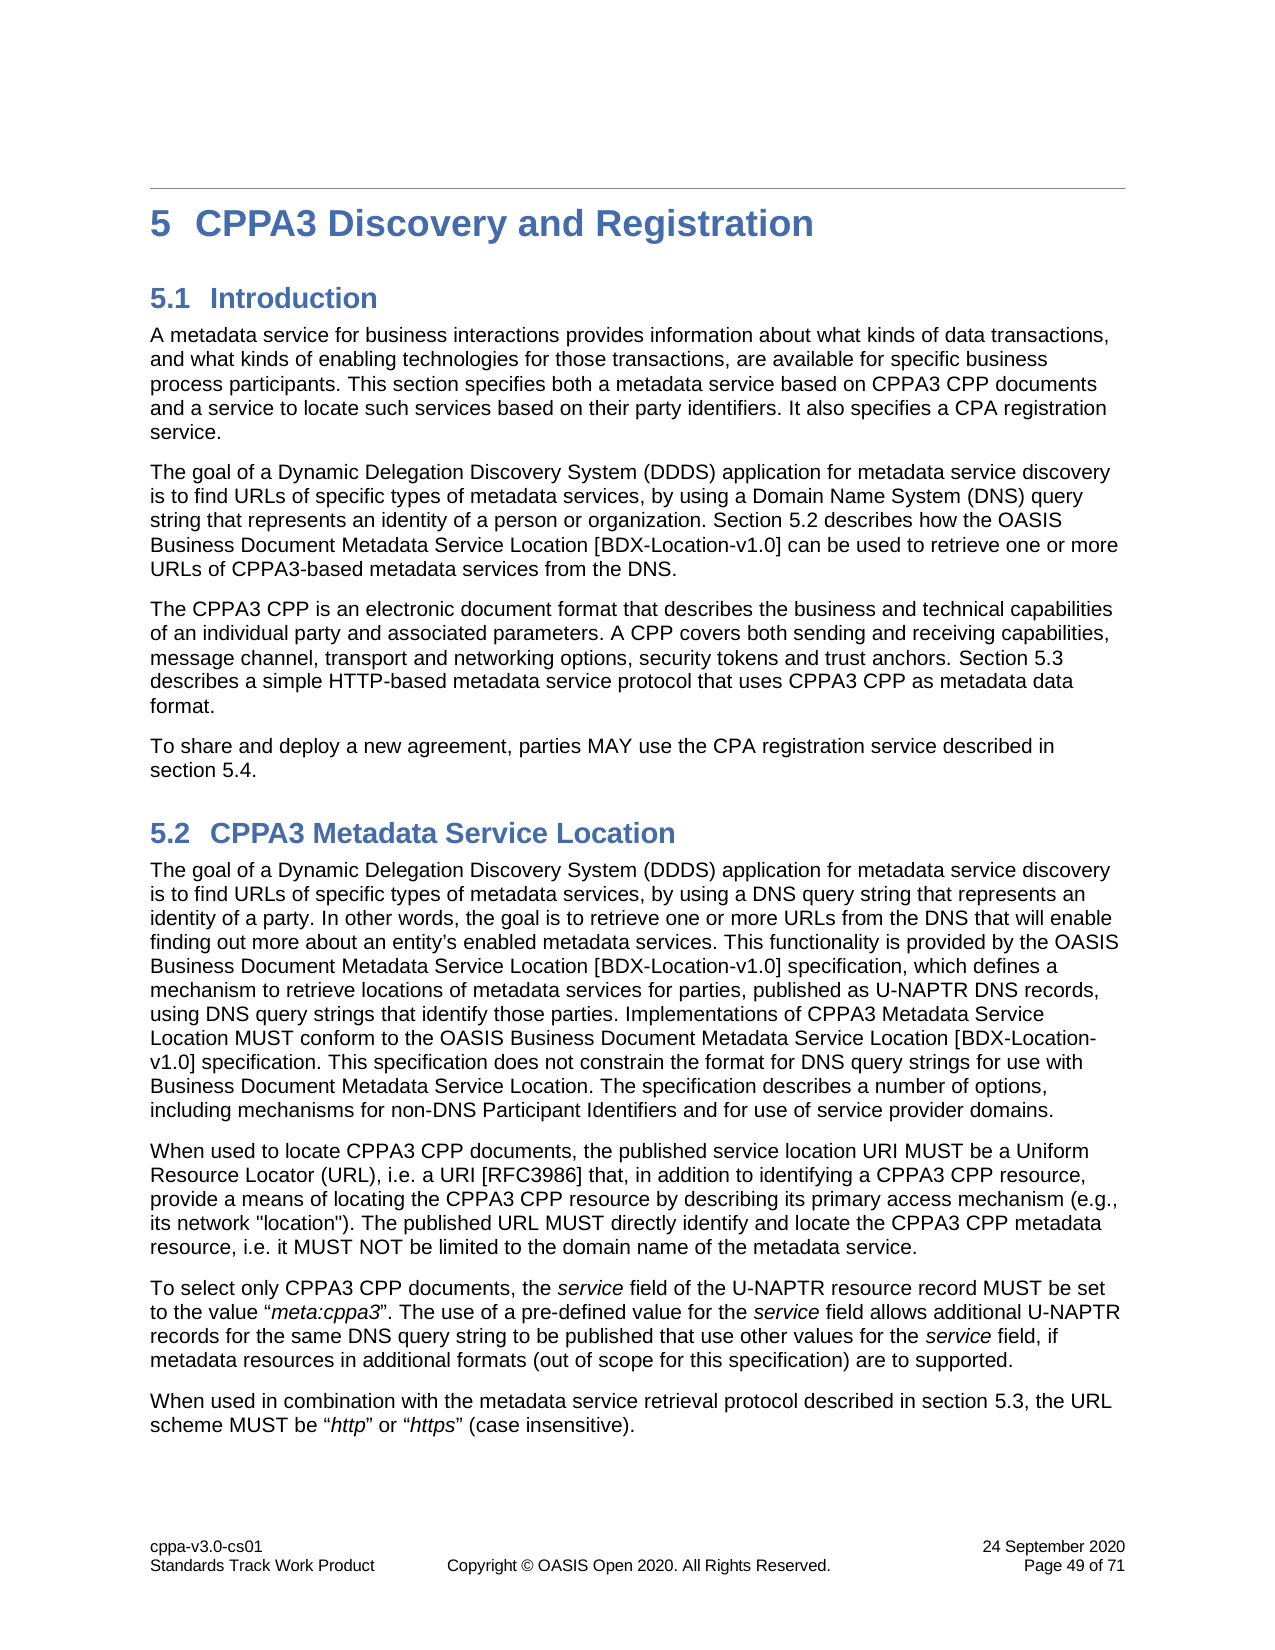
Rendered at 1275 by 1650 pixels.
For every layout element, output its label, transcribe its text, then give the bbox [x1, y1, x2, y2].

text The goal of a Dynamic Delegation Discovery System (DDDS) application for metadata service discovery is to find URLs of specific types of metadata services, by using a Domain Name System (DNS) query string that represents an identity of a person or organization. Section 5.2 describes how the OASIS Business Document Metadata Service Location [BDX-Location-v1.0] can be used to retrieve one or more URLs of CPPA3-based metadata services from the DNS. [150, 460, 1125, 581]
text The CPPA3 CPP is an electronic document format that describes the business and technical capabilities of an individual party and associated parameters. A CPP covers both sending and receiving capabilities, message channel, transport and networking options, security tokens and trust anchors. Section 5.3 describes a simple HTTP-based metadata service protocol that uses CPPA3 CPP as metadata data format. [150, 597, 1125, 718]
subtitle CPPA3 Discovery and Registration [150, 189, 1125, 244]
text To select only CPPA3 CPP documents, the service field of the U-NAPTR resource record MUST be set to the value “meta:cppa3”. The use of a pre-defined value for the service field allows additional U-NAPTR records for the same DNS query string to be published that use other values for the service field, if metadata resources in additional formats (out of scope for this specification) are to supported. [150, 1276, 1125, 1372]
text A metadata service for business interactions provides information about what kinds of data transactions, and what kinds of enabling technologies for those transactions, are available for specific business process participants. This section specifies both a metadata service based on CPPA3 CPP documents and a service to locate such services based on their party identifiers. It also specifies a CPA registration service. [150, 323, 1125, 444]
text When used to locate CPPA3 CPP documents, the published service location URI MUST be a Uniform Resource Locator (URL), i.e. a URI [RFC3986] that, in addition to identifying a CPPA3 CPP resource, provide a means of locating the CPPA3 CPP resource by describing its primary access mechanism (e.g., its network "location"). The published URL MUST directly identify and locate the CPPA3 CPP metadata resource, i.e. it MUST NOT be limited to the domain name of the metadata service. [150, 1139, 1125, 1259]
subtitle Introduction [150, 281, 1125, 315]
text The goal of a Dynamic Delegation Discovery System (DDDS) application for metadata service discovery is to find URLs of specific types of metadata services, by using a DNS query string that represents an identity of a party. In other words, the goal is to retrieve one or more URLs from the DNS that will enable finding out more about an entity’s enabled metadata services. This functionality is provided by the OASIS Business Document Metadata Service Location [BDX-Location-v1.0] specification, which defines a mechanism to retrieve locations of metadata services for parties, published as U-NAPTR DNS records, using DNS query strings that identify those parties. Implementations of CPPA3 Metadata Service Location MUST conform to the OASIS Business Document Metadata Service Location [BDX-Location-v1.0] specification. This specification does not constrain the format for DNS query strings for use with Business Document Metadata Service Location. The specification describes a number of options, including mechanisms for non-DNS Participant Identifiers and for use of service provider domains. [150, 858, 1125, 1122]
text When used in combination with the metadata service retrieval protocol described in section 5.3, the URL scheme MUST be “http” or “https” (case insensitive). [150, 1389, 1125, 1437]
subtitle CPPA3 Metadata Service Location [150, 816, 1125, 849]
text To share and deploy a new agreement, parties MAY use the CPA registration service described in section 5.4. [150, 734, 1125, 782]
